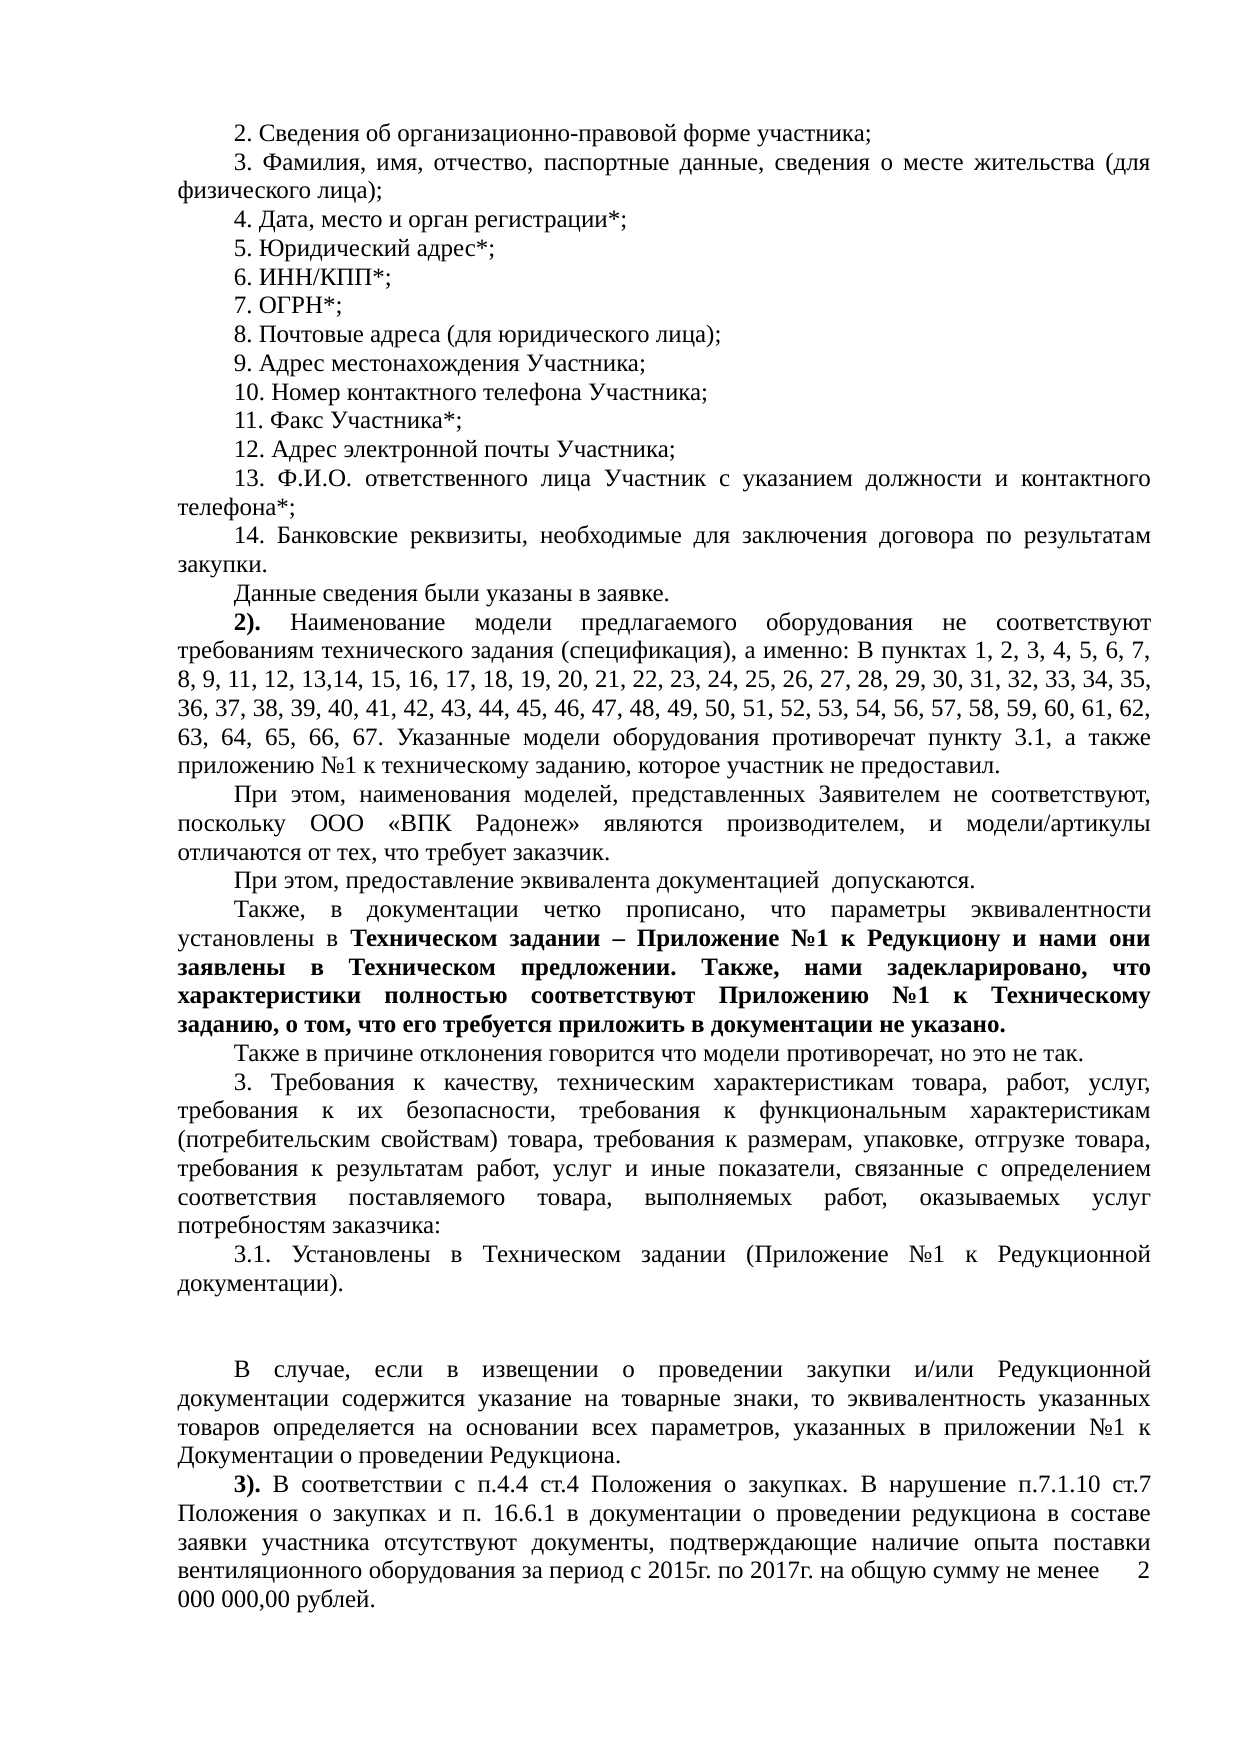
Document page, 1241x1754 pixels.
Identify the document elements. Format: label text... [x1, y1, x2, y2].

text 3). В соответствии с п.4.4 ст.4 Положения о закупках. В нарушение п.7.1.10 ст.7 Положения о закупках и п. 16.6.1 в документации о проведении редукциона в составе заявки участника отсутствуют документы, подтверждающие наличие опыта поставки вентиляционного оборудования за период с 2015г. по 2017г. на общую сумму не менее 2 000 000,00 рублей. [177, 1469, 1152, 1613]
text 6. ИНН/КПП*; [177, 262, 1152, 291]
text 3. Требования к качеству, техническим характеристикам товара, работ, услуг, требования к их безопасности, требования к функциональным характеристикам (потребительским свойствам) товара, требования к размерам, упаковке, отгрузке товара, требования к результатам работ, услуг и иные показатели, связанные с определением соответствия поставляемого товара, выполняемых работ, оказываемых услуг потребностям заказчика: [177, 1067, 1152, 1239]
text 14. Банковские реквизиты, необходимые для заключения договора по результатам закупки. [177, 521, 1152, 578]
text 3. Фамилия, имя, отчество, паспортные данные, сведения о месте жительства (для физического лица); [177, 147, 1152, 204]
text При этом, наименования моделей, представленных Заявителем не соответствуют, поскольку ООО «ВПК Радонеж» являются производителем, и модели/артикулы отличаются от тех, что требует заказчик. [177, 779, 1152, 866]
text 13. Ф.И.О. ответственного лица Участник с указанием должности и контактного телефона*; [177, 463, 1152, 521]
text В случае, если в извещении о проведении закупки и/или Редукционной документации содержится указание на товарные знаки, то эквивалентность указанных товаров определяется на основании всех параметров, указанных в приложении №1 к Документации о проведении Редукциона. [177, 1354, 1152, 1469]
text 9. Адрес местонахождения Участника; [177, 348, 1152, 377]
text Данные сведения были указаны в заявке. [177, 578, 1152, 607]
text 5. Юридический адрес*; [177, 233, 1152, 262]
text Также в причине отклонения говорится что модели противоречат, но это не так. [177, 1038, 1152, 1067]
text 12. Адрес электронной почты Участника; [177, 434, 1152, 463]
text 8. Почтовые адреса (для юридического лица); [177, 319, 1152, 348]
text 2). Наименование модели предлагаемого оборудования не соответствуют требованиям технического задания (спецификация), а именно: В пунктах 1, 2, 3, 4, 5, 6, 7, 8, 9, 11, 12, 13,14, 15, 16, 17, 18, 19, 20, 21, 22, 23, 24, 25, 26, 27, 28, 29, 30, 31, 32, 33, 34, 35, 36, 37, 38, 39, 40, 41, 42, 43, 44, 45, 46, 47, 48, 49, 50, 51, 52, 53, 54, 56, 57, 58, 59, 60, 61, 62, 63, 64, 65, 66, 67. Указанные модели оборудования противоречат пункту 3.1, а также приложению №1 к техническому заданию, которое участник не предоставил. [177, 607, 1152, 779]
text Также, в документации четко прописано, что параметры эквивалентности установлены в Техническом задании – Приложение №1 к Редукциону и нами они заявлены в Техническом предложении. Также, нами задекларировано, что характеристики полностью соответствуют Приложению №1 к Техническому заданию, о том, что его требуется приложить в документации не указано. [177, 894, 1152, 1038]
text 4. Дата, место и орган регистрации*; [177, 204, 1152, 233]
text 11. Факс Участника*; [177, 406, 1152, 434]
text 10. Номер контактного телефона Участника; [177, 377, 1152, 406]
text При этом, предоставление эквивалента документацией допускаются. [177, 866, 1152, 894]
text 3.1. Установлены в Техническом задании (Приложение №1 к Редукционной документации). [177, 1239, 1152, 1297]
text 7. ОГРН*; [177, 291, 1152, 319]
text 2. Сведения об организационно-правовой форме участника; [177, 118, 1152, 147]
